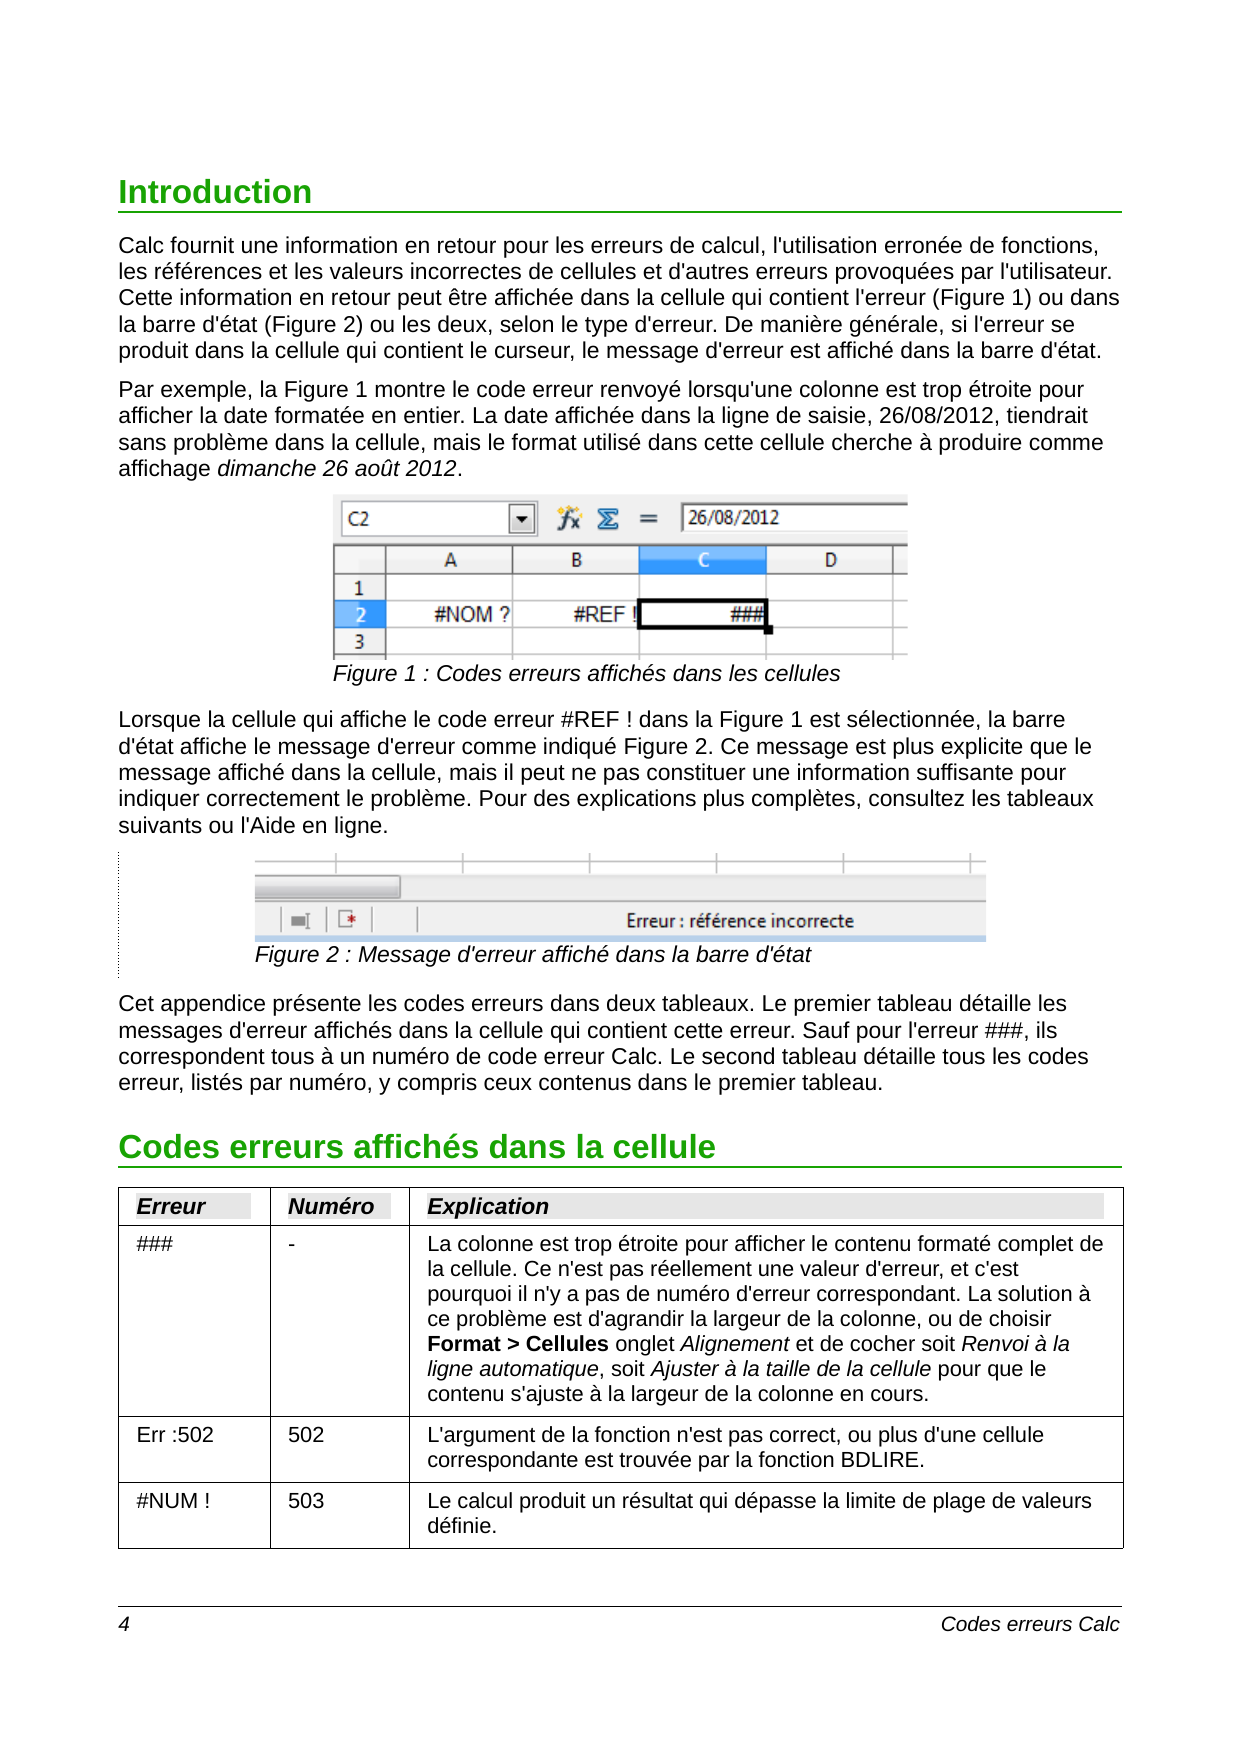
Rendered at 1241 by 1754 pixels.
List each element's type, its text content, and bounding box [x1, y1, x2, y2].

table_cell La colonne est trop étroite pour afficher le contenu formaté complet de la cellule. Ce n'est pas réellement une valeur d'erreur, et c'est pourquoi il n'y a pas de numéro d'erreur correspondant. La solution à ce problème est d'agrandir la largeur de la colonne, ou de choisir Format > Cellules onglet Alignement et de cocher soit Renvoi à la ligne automatique, soit Ajuster à la taille de la cellule pour que le contenu s'ajuste à la largeur de la colonne en cours. [410, 1226, 1123, 1416]
text Par exemple, la Figure 1 montre le code erreur renvoyé lorsqu'une colonne est trop étroite pour afficher la date formatée en entier. La date affichée dans la ligne de saisie, 26/08/2012, tiendrait sans problème dans la cellule, mais le format utilisé dans cette cellule cherche à produire comme affichage dimanche 26 août 2012. [118, 376, 1122, 481]
text Lorsque la cellule qui affiche le code erreur #REF ! dans la Figure 1 est sélectionnée, la barre d'état affiche le message d'erreur comme indiqué Figure 2. Ce message est plus explicite que le message affiché dans la cellule, mais il peut ne pas constituer une information suffisante pour indiquer correctement le problème. Pour des explications plus complètes, consultez les tableaux suivants ou l'Aide en ligne. [118, 706, 1122, 838]
subtitle Introduction [118, 172, 1122, 211]
picture [332, 493, 908, 660]
table_cell 503 [271, 1483, 409, 1548]
picture [254, 853, 987, 942]
table_header Numéro [271, 1188, 409, 1225]
text Figure 1 : Codes erreurs affichés dans les cellules [333, 660, 908, 686]
subtitle Codes erreurs affichés dans la cellule [118, 1127, 1122, 1166]
table_header Explication [410, 1188, 1123, 1225]
table_cell ### [119, 1226, 270, 1416]
text Cet appendice présente les codes erreurs dans deux tableaux. Le premier tableau détaille les messages d'erreur affichés dans la cellule qui contient cette erreur. Sauf pour l'erreur ###, ils correspondent tous à un numéro de code erreur Calc. Le second tableau détaille tous les codes erreur, listés par numéro, y compris ceux contenus dans le premier tableau. [118, 990, 1122, 1096]
table_cell Le calcul produit un résultat qui dépasse la limite de plage de valeurs définie. [410, 1483, 1123, 1548]
table_cell L'argument de la fonction n'est pas correct, ou plus d'une cellule correspondante est trouvée par la fonction BDLIRE. [410, 1417, 1123, 1482]
table_cell - [271, 1226, 409, 1416]
table_cell Err :502 [119, 1417, 270, 1482]
text Calc fournit une information en retour pour les erreurs de calcul, l'utilisation erronée de fonctions, les références et les valeurs incorrectes de cellules et d'autres erreurs provoquées par l'utilisateur. Cette information en retour peut être affichée dans la cellule qui contient l'erreur (Figure 1) ou dans la barre d'état (Figure 2) ou les deux, selon le type d'erreur. De manière générale, si l'erreur se produit dans la cellule qui contient le curseur, le message d'erreur est affiché dans la barre d'état. [118, 232, 1122, 363]
text Figure 2 : Message d'erreur affiché dans la barre d'état [254, 942, 986, 967]
table_header Erreur [119, 1188, 270, 1225]
table_cell 502 [271, 1417, 409, 1482]
table_cell #NUM ! [119, 1483, 270, 1548]
